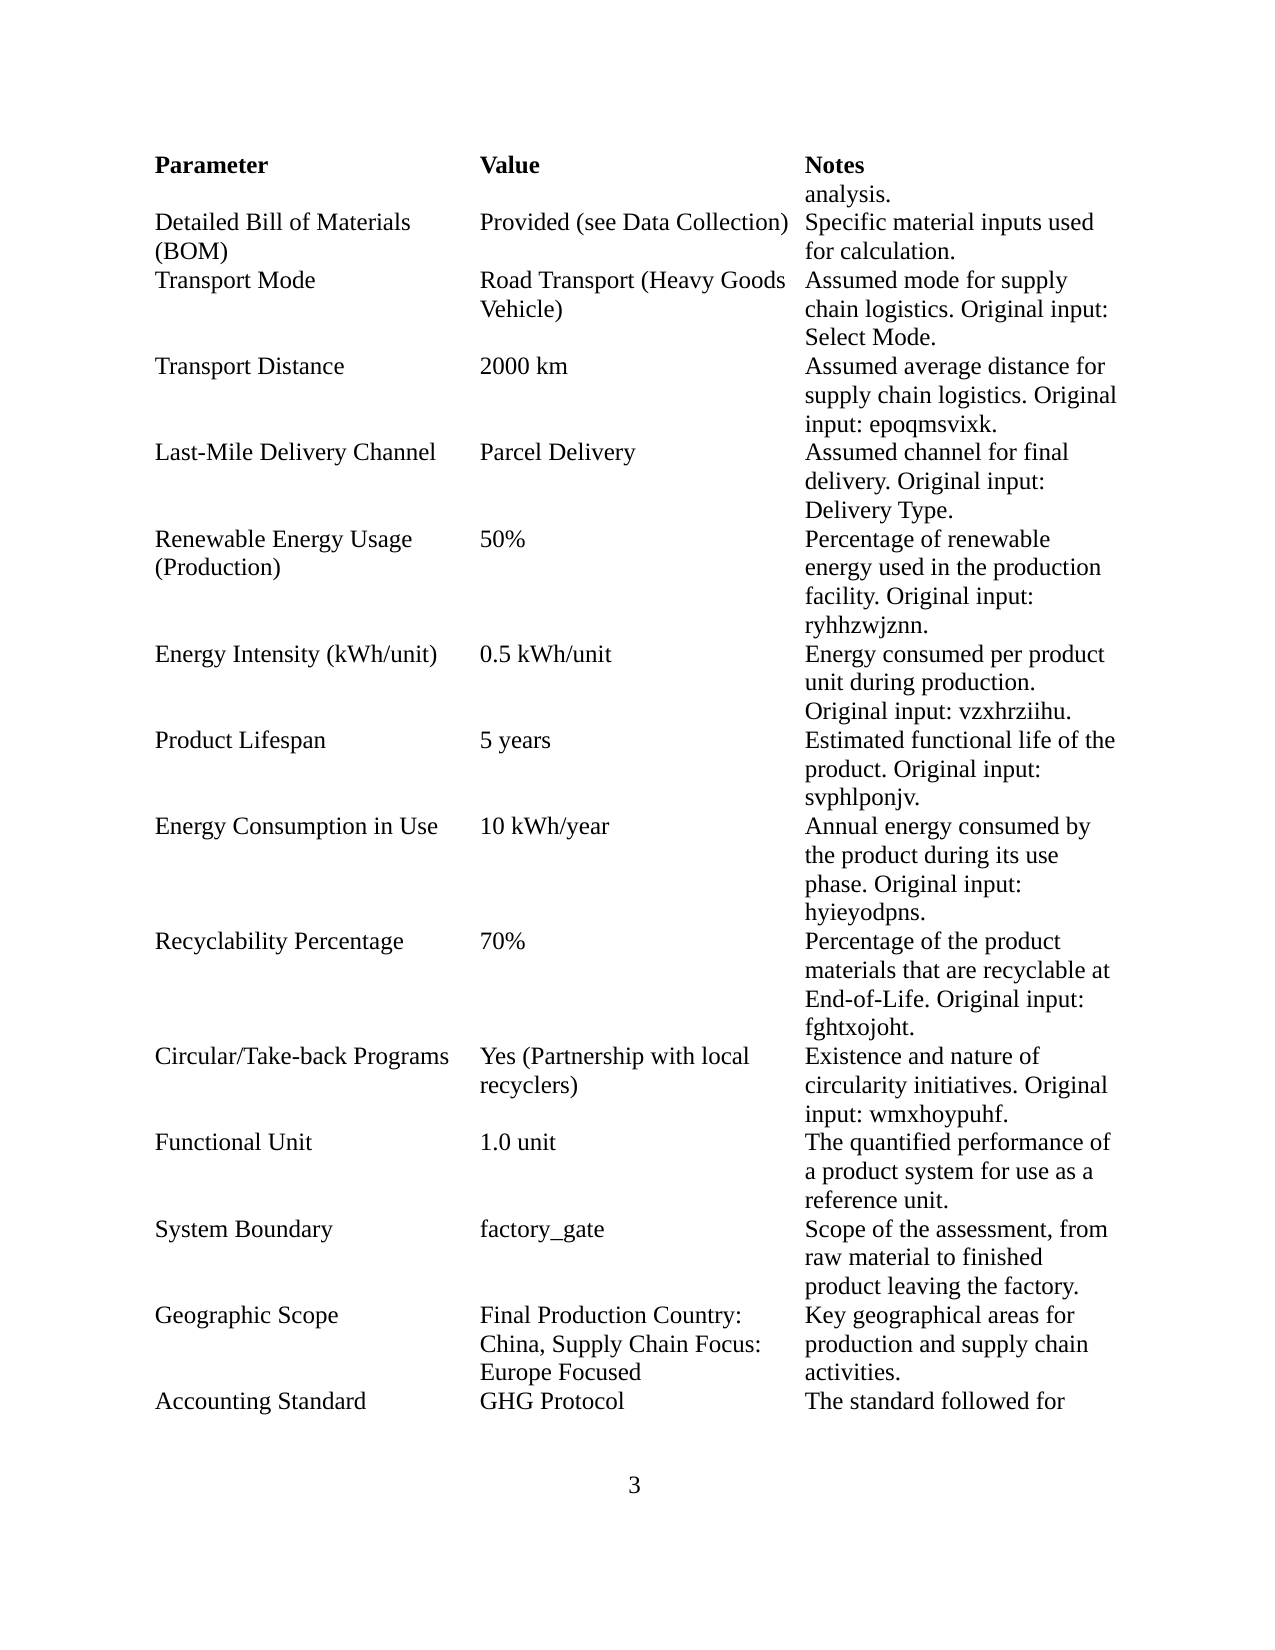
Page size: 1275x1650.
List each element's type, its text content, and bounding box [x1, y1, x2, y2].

table_cell Parcel Delivery [475, 438, 800, 524]
table_cell Specific material inputs used for calculation. [800, 208, 1125, 265]
table_cell Assumed average distance for supply chain logistics. Original input: epoqmsvixk. [800, 351, 1125, 437]
table_header Notes [800, 150, 1125, 179]
table_cell Product Lifespan [150, 725, 475, 811]
table_cell Functional Unit [150, 1128, 475, 1214]
table_cell Recyclability Percentage [150, 926, 475, 1041]
table_cell Renewable Energy Usage (Production) [150, 524, 475, 639]
table_cell Geographic Scope [150, 1300, 475, 1386]
table_cell Energy Intensity (kWh/unit) [150, 639, 475, 725]
table_cell Assumed mode for supply chain logistics. Original input: Select Mode. [800, 265, 1125, 351]
table_cell Scope of the assessment, from raw material to finished product leaving the factory. [800, 1214, 1125, 1300]
table_cell GHG Protocol [475, 1386, 800, 1415]
table_cell Accounting Standard [150, 1386, 475, 1415]
table_cell 10 kWh/year [475, 811, 800, 926]
table_cell [150, 179, 475, 207]
table_cell Energy Consumption in Use [150, 811, 475, 926]
table_cell Existence and nature of circularity initiatives. Original input: wmxhoypuhf. [800, 1041, 1125, 1127]
table_cell Estimated functional life of the product. Original input: svphlponjv. [800, 725, 1125, 811]
table_cell The standard followed for [800, 1386, 1125, 1415]
table_cell 70% [475, 926, 800, 1041]
table_cell Detailed Bill of Materials (BOM) [150, 208, 475, 265]
table_cell 0.5 kWh/unit [475, 639, 800, 725]
table_cell Transport Distance [150, 351, 475, 437]
table_cell Final Production Country: China, Supply Chain Focus: Europe Focused [475, 1300, 800, 1386]
table_cell Assumed channel for final delivery. Original input: Delivery Type. [800, 438, 1125, 524]
table_cell Transport Mode [150, 265, 475, 351]
table_cell Percentage of renewable energy used in the production facility. Original input: ryhhzwjznn. [800, 524, 1125, 639]
table_cell 50% [475, 524, 800, 639]
table_cell The quantified performance of a product system for use as a reference unit. [800, 1128, 1125, 1214]
table_cell Circular/Take-back Programs [150, 1041, 475, 1127]
table_cell Annual energy consumed by the product during its use phase. Original input: hyieyodpns. [800, 811, 1125, 926]
table_cell Percentage of the product materials that are recyclable at End-of-Life. Original input: fghtxojoht. [800, 926, 1125, 1041]
table_cell 5 years [475, 725, 800, 811]
table_cell 2000 km [475, 351, 800, 437]
table_cell 1.0 unit [475, 1128, 800, 1214]
table_cell Energy consumed per product unit during production. Original input: vzxhrziihu. [800, 639, 1125, 725]
table_cell Provided (see Data Collection) [475, 208, 800, 265]
table_header Parameter [150, 150, 475, 179]
table_cell Key geographical areas for production and supply chain activities. [800, 1300, 1125, 1386]
table_cell Yes (Partnership with local recyclers) [475, 1041, 800, 1127]
table_cell analysis. [800, 179, 1125, 207]
table_cell Road Transport (Heavy Goods Vehicle) [475, 265, 800, 351]
table_cell [475, 179, 800, 207]
table_cell System Boundary [150, 1214, 475, 1300]
table_cell factory_gate [475, 1214, 800, 1300]
table_header Value [475, 150, 800, 179]
table_cell Last-Mile Delivery Channel [150, 438, 475, 524]
